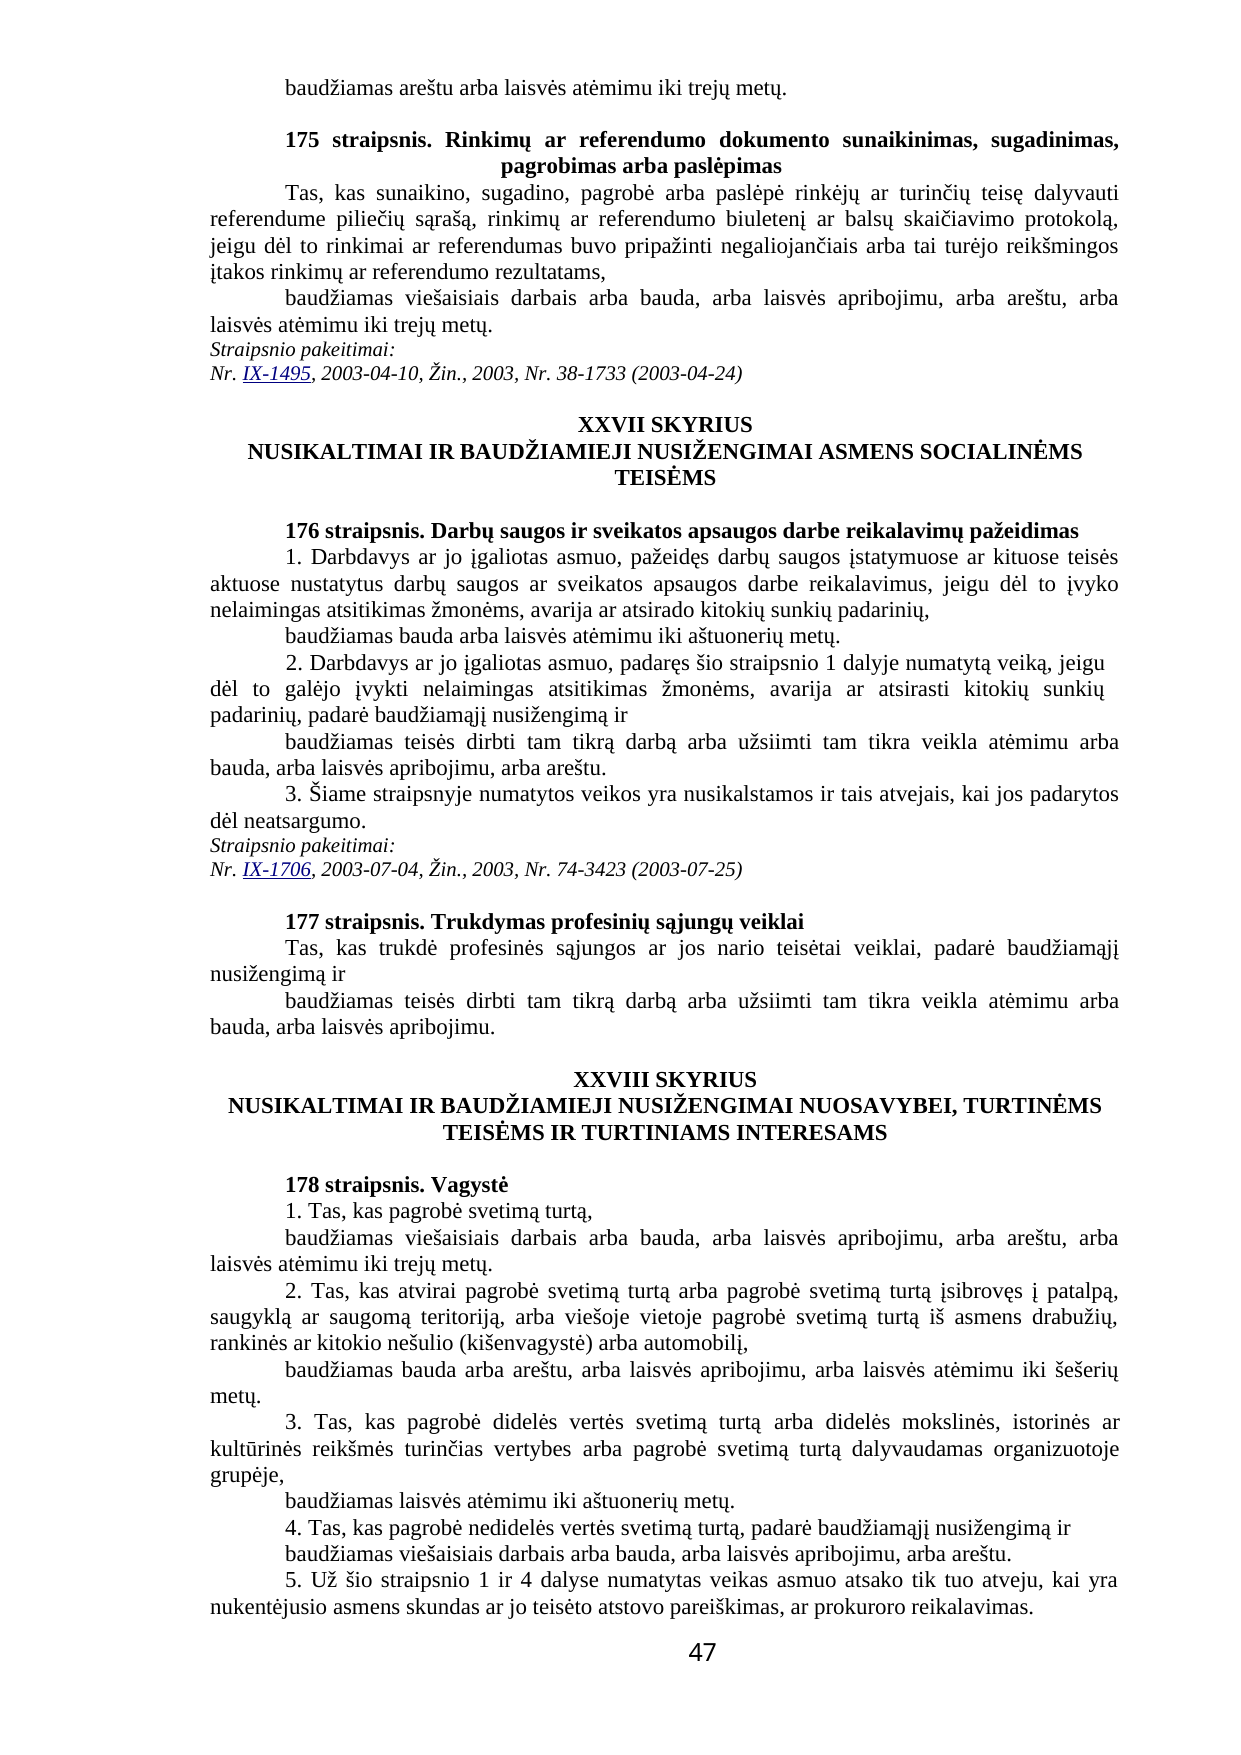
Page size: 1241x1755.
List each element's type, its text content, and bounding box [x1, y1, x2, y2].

text baudžiamas laisvės atėmimu iki aštuonerių metų. [210, 1487, 1120, 1514]
text Tas, kas sunaikino, sugadino, pagrobė arba paslėpė rinkėjų ar turinčių teisę dalyvauti referendume piliečių sąrašą, rinkimų ar referendumo biuletenį ar balsų skaičiavimo protokolą, jeigu dėl to rinkimai ar referendumas buvo pripažinti negaliojančiais arba tai turėjo reikšmingos įtakos rinkimų ar referendumo rezultatams, [210, 179, 1120, 284]
text XXVII SKYRIUS [210, 412, 1120, 438]
text baudžiamas viešaisiais darbais arba bauda, arba laisvės apribojimu, arba areštu. [210, 1540, 1120, 1567]
text baudžiamas bauda arba areštu, arba laisvės apribojimu, arba laisvės atėmimu iki šešerių metų. [210, 1356, 1120, 1408]
text 3. Tas, kas pagrobė didelės vertės svetimą turtą arba didelės mokslinės, istorinės ar kultūrinės reikšmės turinčias vertybes arba pagrobė svetimą turtą dalyvaudamas organizuotoje grupėje, [210, 1408, 1120, 1487]
text 4. Tas, kas pagrobė nedidelės vertės svetimą turtą, padarė baudžiamąjį nusižengimą ir [210, 1514, 1120, 1540]
text 2. Tas, kas atvirai pagrobė svetimą turtą arba pagrobė svetimą turtą įsibrovęs į patalpą, saugyklą ar saugomą teritoriją, arba viešoje vietoje pagrobė svetimą turtą iš asmens drabužių, rankinės ar kitokio nešulio (kišenvagystė) arba automobilį, [210, 1277, 1120, 1356]
text baudžiamas viešaisiais darbais arba bauda, arba laisvės apribojimu, arba areštu, arba laisvės atėmimu iki trejų metų. [210, 1224, 1120, 1277]
text 177 straipsnis. Trukdymas profesinių sąjungų veiklai [210, 908, 1120, 934]
text 1. Darbdavys ar jo įgaliotas asmuo, pažeidęs darbų saugos įstatymuose ar kituose teisės aktuose nustatytus darbų saugos ar sveikatos apsaugos darbe reikalavimus, jeigu dėl to įvyko nelaimingas atsitikimas žmonėms, avarija ar atsirado kitokių sunkių padarinių, [210, 543, 1120, 622]
text 175 straipsnis. Rinkimų ar referendumo dokumento sunaikinimas, sugadinimas, pagrobimas arba paslėpimas [285, 126, 1120, 179]
text 3. Šiame straipsnyje numatytos veikos yra nusikalstamos ir tais atvejais, kai jos padarytos dėl neatsargumo. [210, 781, 1120, 833]
text 5. Už šio straipsnio 1 ir 4 dalyse numatytas veikas asmuo atsako tik tuo atveju, kai yra nukentėjusio asmens skundas ar jo teisėto atstovo pareiškimas, ar prokuroro reikalavimas. [210, 1567, 1120, 1619]
text 176 straipsnis. Darbų saugos ir sveikatos apsaugos darbe reikalavimų pažeidimas [285, 517, 1120, 543]
text baudžiamas areštu arba laisvės atėmimu iki trejų metų. [210, 73, 1120, 100]
text 1. Tas, kas pagrobė svetimą turtą, [210, 1198, 1120, 1224]
text Straipsnio pakeitimai: [210, 833, 1120, 857]
text Tas, kas trukdė profesinės sąjungos ar jos nario teisėtai veiklai, padarė baudžiamąjį nusižengimą ir [210, 934, 1120, 987]
text baudžiamas bauda arba laisvės atėmimu iki aštuonerių metų. [210, 622, 1120, 649]
subtitle XXVIII skyrius [210, 1066, 1120, 1092]
text baudžiamas teisės dirbti tam tikrą darbą arba užsiimti tam tikra veikla atėmimu arba bauda, arba laisvės apribojimu, arba areštu. [210, 728, 1120, 781]
text Straipsnio pakeitimai: [210, 337, 1120, 361]
text Nr. IX-1495, 2003-04-10, Žin., 2003, Nr. 38-1733 (2003-04-24) [210, 361, 1120, 385]
text baudžiamas teisės dirbti tam tikrą darbą arba užsiimti tam tikra veikla atėmimu arba bauda, arba laisvės apribojimu. [210, 987, 1120, 1039]
text 2. Darbdavys ar jo įgaliotas asmuo, padaręs šio straipsnio 1 dalyje numatytą veiką, jeigu dėl to galėjo įvykti nelaimingas atsitikimas žmonėms, avarija ar atsirasti kitokių sunkių padarinių, padarė baudžiamąjį nusižengimą ir [210, 649, 1106, 728]
text baudžiamas viešaisiais darbais arba bauda, arba laisvės apribojimu, arba areštu, arba laisvės atėmimu iki trejų metų. [210, 284, 1120, 337]
text NUSIKALTIMAI IR BAUDŽIAMIEJI NUSIŽENGIMAI ASMENS SOCIALINĖMS TEISĖMS [210, 438, 1120, 491]
text 178 straipsnis. Vagystė [210, 1171, 1120, 1198]
text Nusikaltimai ir baudžiamieji nusižengimai nuosavyBEI, turtinėms teisėms ir turtiniams interesams [210, 1092, 1120, 1145]
text Nr. IX-1706, 2003-07-04, Žin., 2003, Nr. 74-3423 (2003-07-25) [210, 857, 1120, 881]
